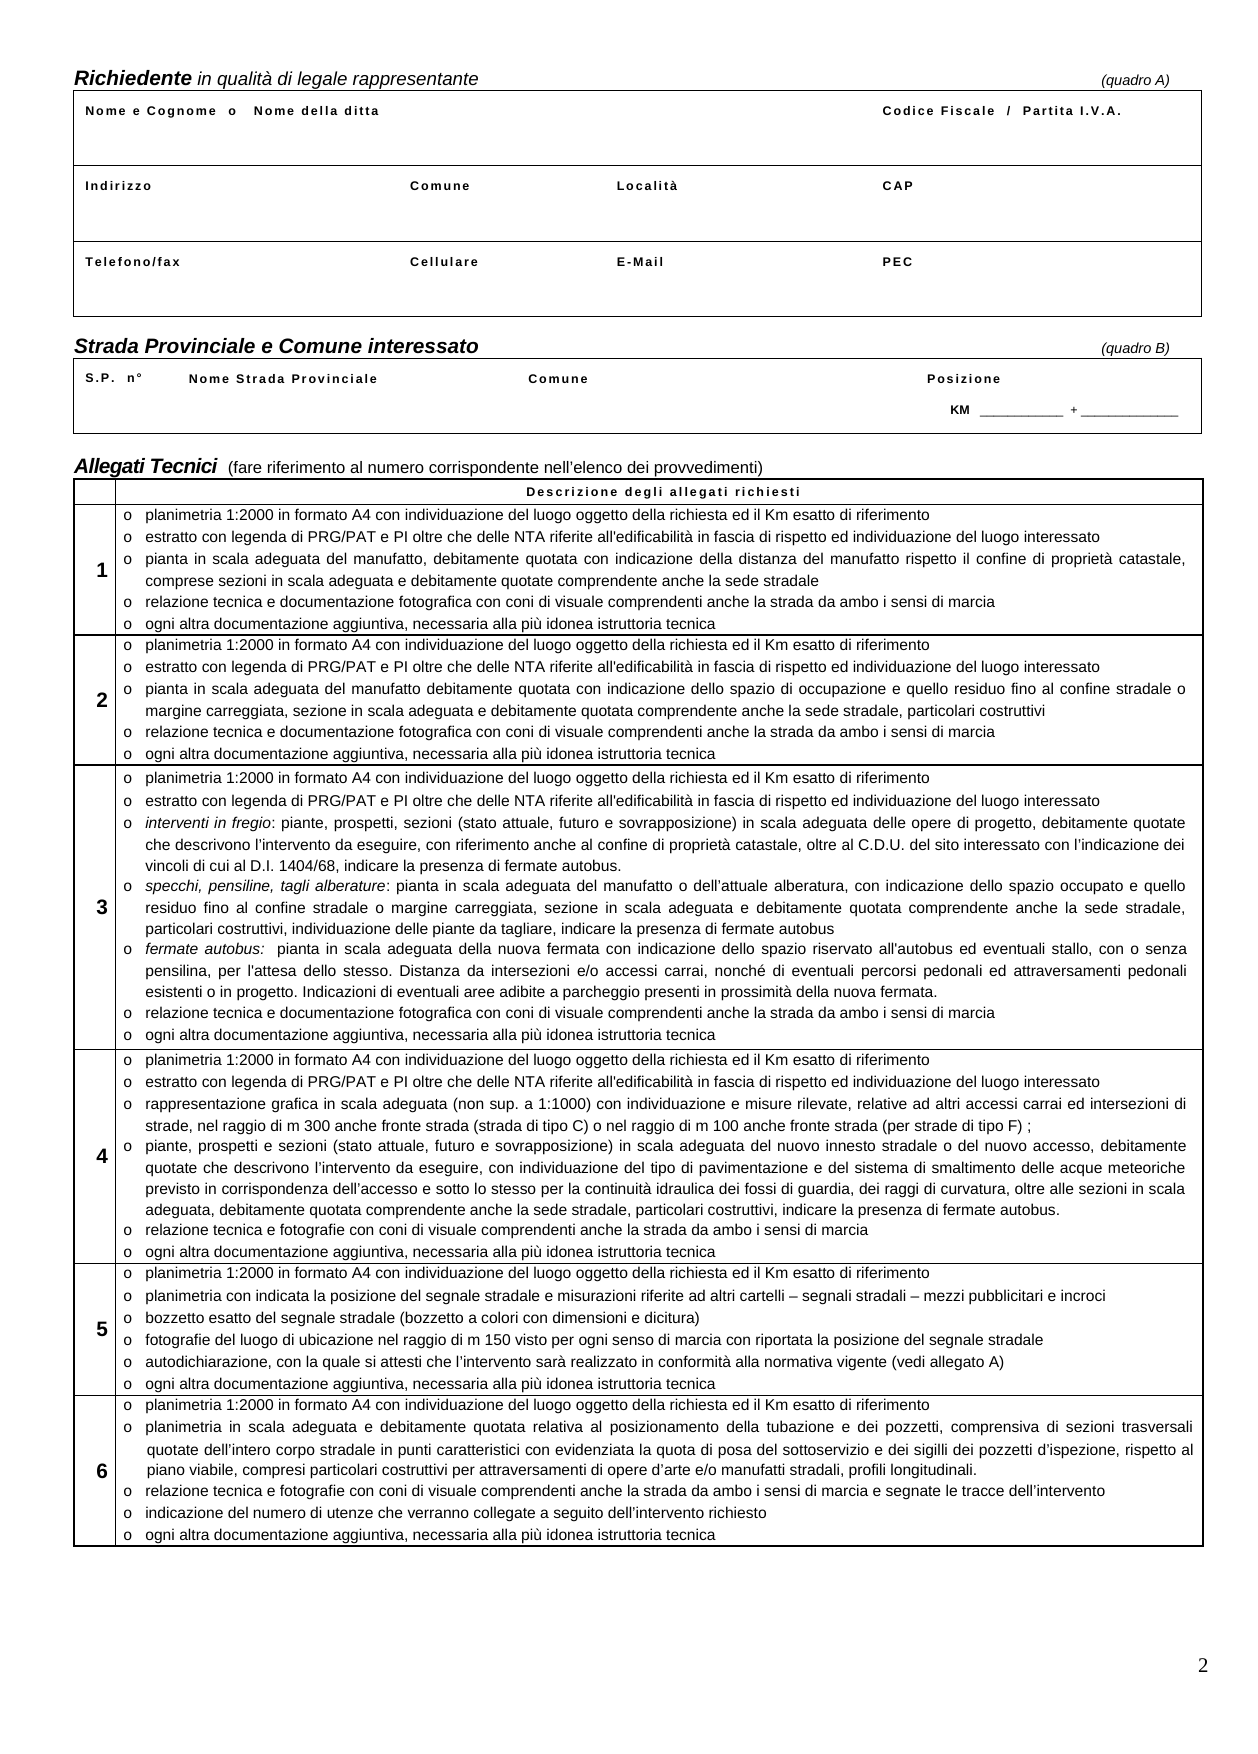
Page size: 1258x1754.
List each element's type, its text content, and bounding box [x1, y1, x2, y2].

table_cell E-Mail [605, 242, 871, 269]
table_cell [399, 269, 605, 316]
text Allegati Tecnici (fare riferimento al numero corrispondente nell’elenco dei provvedimenti) [74, 453, 1193, 478]
table_cell [74, 193, 399, 241]
table_cell 1 [75, 505, 115, 634]
table_cell [605, 269, 871, 316]
table_header Nome Strada Provinciale [177, 359, 517, 386]
table_header Comune [517, 359, 916, 386]
text Strada Provinciale e Comune interessato (quadro B) [74, 334, 1208, 358]
table_cell planimetria 1:2000 in formato A4 con individuazione del luogo oggetto della richiesta ed il Km esatto di riferimento estratto con legenda di PRG/PAT e PI oltre che delle NTA riferite all'edificabilità in fascia di rispetto ed individuazione del luogo interessato interventi in fregio: piante, prospetti, sezioni (stato attuale, futuro e sovrapposizione) in scala adeguata delle opere di progetto, debitamente quotate che descrivono l’intervento da eseguire, con riferimento anche al confine di proprietà catastale, oltre al C.D.U. del sito interessato con l’indicazione dei vincoli di cui al D.I. 1404/68, indicare la presenza di fermate autobus. specchi, pensiline, tagli alberature: pianta in scala adeguata del manufatto o dell’attuale alberatura, con indicazione dello spazio occupato e quello residuo fino al confine stradale o margine carreggiata, sezione in scala adeguata e debitamente quotata comprendente anche la sede stradale, particolari costruttivi, individuazione delle piante da tagliare, indicare la presenza di fermate autobus fermate autobus: pianta in scala adeguata della nuova fermata con indicazione dello spazio riservato all'autobus ed eventuali stallo, con o senza pensilina, per l'attesa dello stesso. Distanza da intersezioni e/o accessi carrai, nonché di eventuali percorsi pedonali ed attraversamenti pedonali esistenti o in progetto. Indicazioni di eventuali aree adibite a parcheggio presenti in prossimità della nuova fermata. relazione tecnica e documentazione fotografica con coni di visuale comprendenti anche la strada da ambo i sensi di marcia ogni altra documentazione aggiuntiva, necessaria alla più idonea istruttoria tecnica [116, 766, 1202, 1049]
table_cell planimetria 1:2000 in formato A4 con individuazione del luogo oggetto della richiesta ed il Km esatto di riferimento estratto con legenda di PRG/PAT e PI oltre che delle NTA riferite all'edificabilità in fascia di rispetto ed individuazione del luogo interessato pianta in scala adeguata del manufatto, debitamente quotata con indicazione della distanza del manufatto rispetto il confine di proprietà catastale, comprese sezioni in scala adeguata e debitamente quotate comprendente anche la sede stradale relazione tecnica e documentazione fotografica con coni di visuale comprendenti anche la strada da ambo i sensi di marcia ogni altra documentazione aggiuntiva, necessaria alla più idonea istruttoria tecnica [116, 505, 1202, 634]
table_cell planimetria 1:2000 in formato A4 con individuazione del luogo oggetto della richiesta ed il Km esatto di riferimento planimetria con indicata la posizione del segnale stradale e misurazioni riferite ad altri cartelli – segnali stradali – mezzi pubblicitari e incroci bozzetto esatto del segnale stradale (bozzetto a colori con dimensioni e dicitura) fotografie del luogo di ubicazione nel raggio di m 150 visto per ogni senso di marcia con riportata la posizione del segnale stradale autodichiarazione, con la quale si attesti che l’intervento sarà realizzato in conformità alla normativa vigente (vedi allegato A) ogni altra documentazione aggiuntiva, necessaria alla più idonea istruttoria tecnica [116, 1264, 1202, 1394]
table_cell 4 [75, 1050, 115, 1263]
table_header S.P. n° [74, 359, 177, 386]
table_cell [517, 386, 916, 433]
table_cell Località [605, 166, 871, 193]
table_cell [871, 269, 1201, 316]
table_cell [605, 193, 871, 241]
table_cell Indirizzo [74, 166, 399, 193]
table_cell KM ____________ + ______________ [916, 386, 1201, 433]
table_cell Telefono/fax [74, 242, 399, 269]
table_cell planimetria 1:2000 in formato A4 con individuazione del luogo oggetto della richiesta ed il Km esatto di riferimento estratto con legenda di PRG/PAT e PI oltre che delle NTA riferite all'edificabilità in fascia di rispetto ed individuazione del luogo interessato rappresentazione grafica in scala adeguata (non sup. a 1:1000) con individuazione e misure rilevate, relative ad altri accessi carrai ed intersezioni di strade, nel raggio di m 300 anche fronte strada (strada di tipo C) o nel raggio di m 100 anche fronte strada (per strade di tipo F) ; piante, prospetti e sezioni (stato attuale, futuro e sovrapposizione) in scala adeguata del nuovo innesto stradale o del nuovo accesso, debitamente quotate che descrivono l’intervento da eseguire, con individuazione del tipo di pavimentazione e del sistema di smaltimento delle acque meteoriche previsto in corrispondenza dell’accesso e sotto lo stesso per la continuità idraulica dei fossi di guardia, dei raggi di curvatura, oltre alle sezioni in scala adeguata, debitamente quotata comprendente anche la sede stradale, particolari costruttivi, indicare la presenza di fermate autobus. relazione tecnica e fotografie con coni di visuale comprendenti anche la strada da ambo i sensi di marcia ogni altra documentazione aggiuntiva, necessaria alla più idonea istruttoria tecnica [116, 1050, 1202, 1263]
table_cell CAP [871, 166, 1201, 193]
table_cell Cellulare [399, 242, 605, 269]
table_cell [871, 118, 1201, 165]
table_cell [871, 193, 1201, 241]
table_header Posizione [916, 359, 1201, 386]
table_header [75, 480, 115, 504]
table_header Codice Fiscale / Partita I.V.A. [871, 91, 1201, 118]
table_cell [74, 386, 177, 433]
table_cell [399, 193, 605, 241]
table_cell planimetria 1:2000 in formato A4 con individuazione del luogo oggetto della richiesta ed il Km esatto di riferimento planimetria in scala adeguata e debitamente quotata relativa al posizionamento della tubazione e dei pozzetti, comprensiva di sezioni trasversali quotate dell’intero corpo stradale in punti caratteristici con evidenziata la quota di posa del sottoservizio e dei sigilli dei pozzetti d’ispezione, rispetto al piano viabile, compresi particolari costruttivi per attraversamenti di opere d’arte e/o manufatti stradali, profili longitudinali. relazione tecnica e fotografie con coni di visuale comprendenti anche la strada da ambo i sensi di marcia e segnate le tracce dell’intervento indicazione del numero di utenze che verranno collegate a seguito dell’intervento richiesto ogni altra documentazione aggiuntiva, necessaria alla più idonea istruttoria tecnica [116, 1396, 1202, 1545]
table_cell 2 [75, 636, 115, 764]
table_header Nome e Cognome o Nome della ditta [74, 91, 871, 165]
table_cell planimetria 1:2000 in formato A4 con individuazione del luogo oggetto della richiesta ed il Km esatto di riferimento estratto con legenda di PRG/PAT e PI oltre che delle NTA riferite all'edificabilità in fascia di rispetto ed individuazione del luogo interessato pianta in scala adeguata del manufatto debitamente quotata con indicazione dello spazio di occupazione e quello residuo fino al confine stradale o margine carreggiata, sezione in scala adeguata e debitamente quotata comprendente anche la sede stradale, particolari costruttivi relazione tecnica e documentazione fotografica con coni di visuale comprendenti anche la strada da ambo i sensi di marcia ogni altra documentazione aggiuntiva, necessaria alla più idonea istruttoria tecnica [116, 636, 1202, 764]
table_header Descrizione degli allegati richiesti [116, 480, 1202, 504]
table_cell 6 [75, 1396, 115, 1545]
table_cell [177, 386, 517, 433]
table_cell Comune [399, 166, 605, 193]
table_cell PEC [871, 242, 1201, 269]
table_cell 5 [75, 1264, 115, 1394]
text Richiedente in qualità di legale rappresentante (quadro A) [74, 66, 1208, 90]
table_cell 3 [75, 766, 115, 1049]
table_cell [74, 269, 399, 316]
